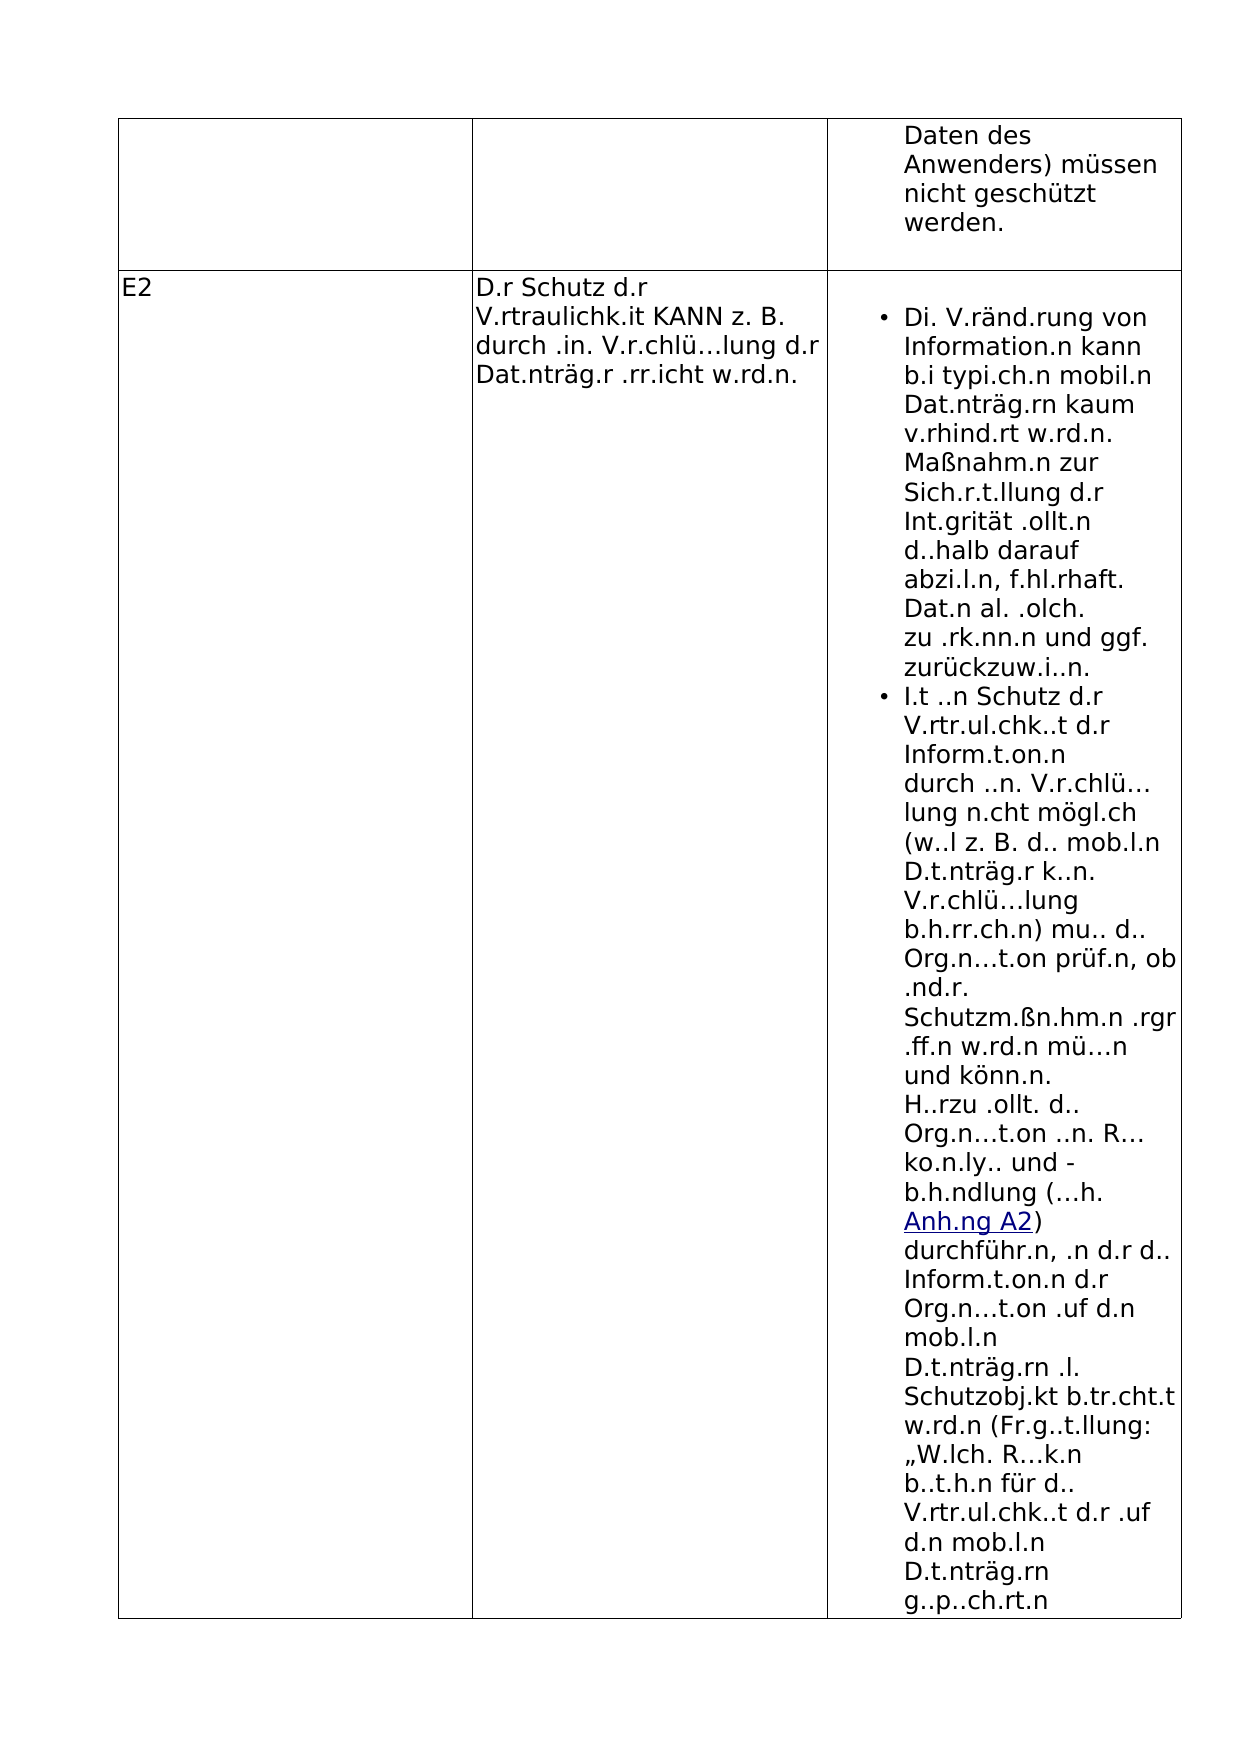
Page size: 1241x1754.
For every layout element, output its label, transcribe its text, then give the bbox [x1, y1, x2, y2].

table_cell Daten des Anwenders) müssen nicht geschützt werden. [828, 119, 1181, 270]
table_cell [119, 119, 472, 270]
table_cell [473, 119, 827, 270]
table_cell Di. V.ränd.rung von Information.n kann b.i typi.ch.n mobil.n Dat.nträg.rn kaum v.rhind.rt w.rd.n. Maßnahm.n zur Sich.r.t.llung d.r Int.grität .ollt.n d..halb darauf abzi.l.n, f.hl.rhaft. Dat.n al. .olch. zu .rk.nn.n und ggf. zurückzuw.i..n. I.t ..n Schutz d.r V.rtr.ul.chk..t d.r Inform.t.on.n durch ..n. V.r.chlü…lung n.cht mögl.ch (w..l z. B. d.. mob.l.n D.t.nträg.r k..n. V.r.chlü…lung b.h.rr.ch.n) mu.. d.. Org.n…t.on prüf.n, ob .nd.r. Schutzm.ßn.hm.n .rgr.ff.n w.rd.n mü…n und könn.n. H..rzu .ollt. d.. Org.n…t.on ..n. R…ko.n.ly.. und -b.h.ndlung (…h. Anh.ng A2) durchführ.n, .n d.r d.. Inform.t.on.n d.r Org.n…t.on .uf d.n mob.l.n D.t.nträg.rn .l. Schutzobj.kt b.tr.cht.t w.rd.n (Fr.g..t.llung: „W.lch. R…k.n b..t.h.n für d.. V.rtr.ul.chk..t d.r .uf d.n mob.l.n D.t.nträg.rn g..p..ch.rt.n [828, 271, 1181, 1618]
table_cell D.r Schutz d.r V.rtraulichk.it KANN z. B. durch .in. V.r.chlü…lung d.r Dat.nträg.r .rr.icht w.rd.n. [473, 271, 827, 1618]
table_cell E2 [119, 271, 472, 1618]
